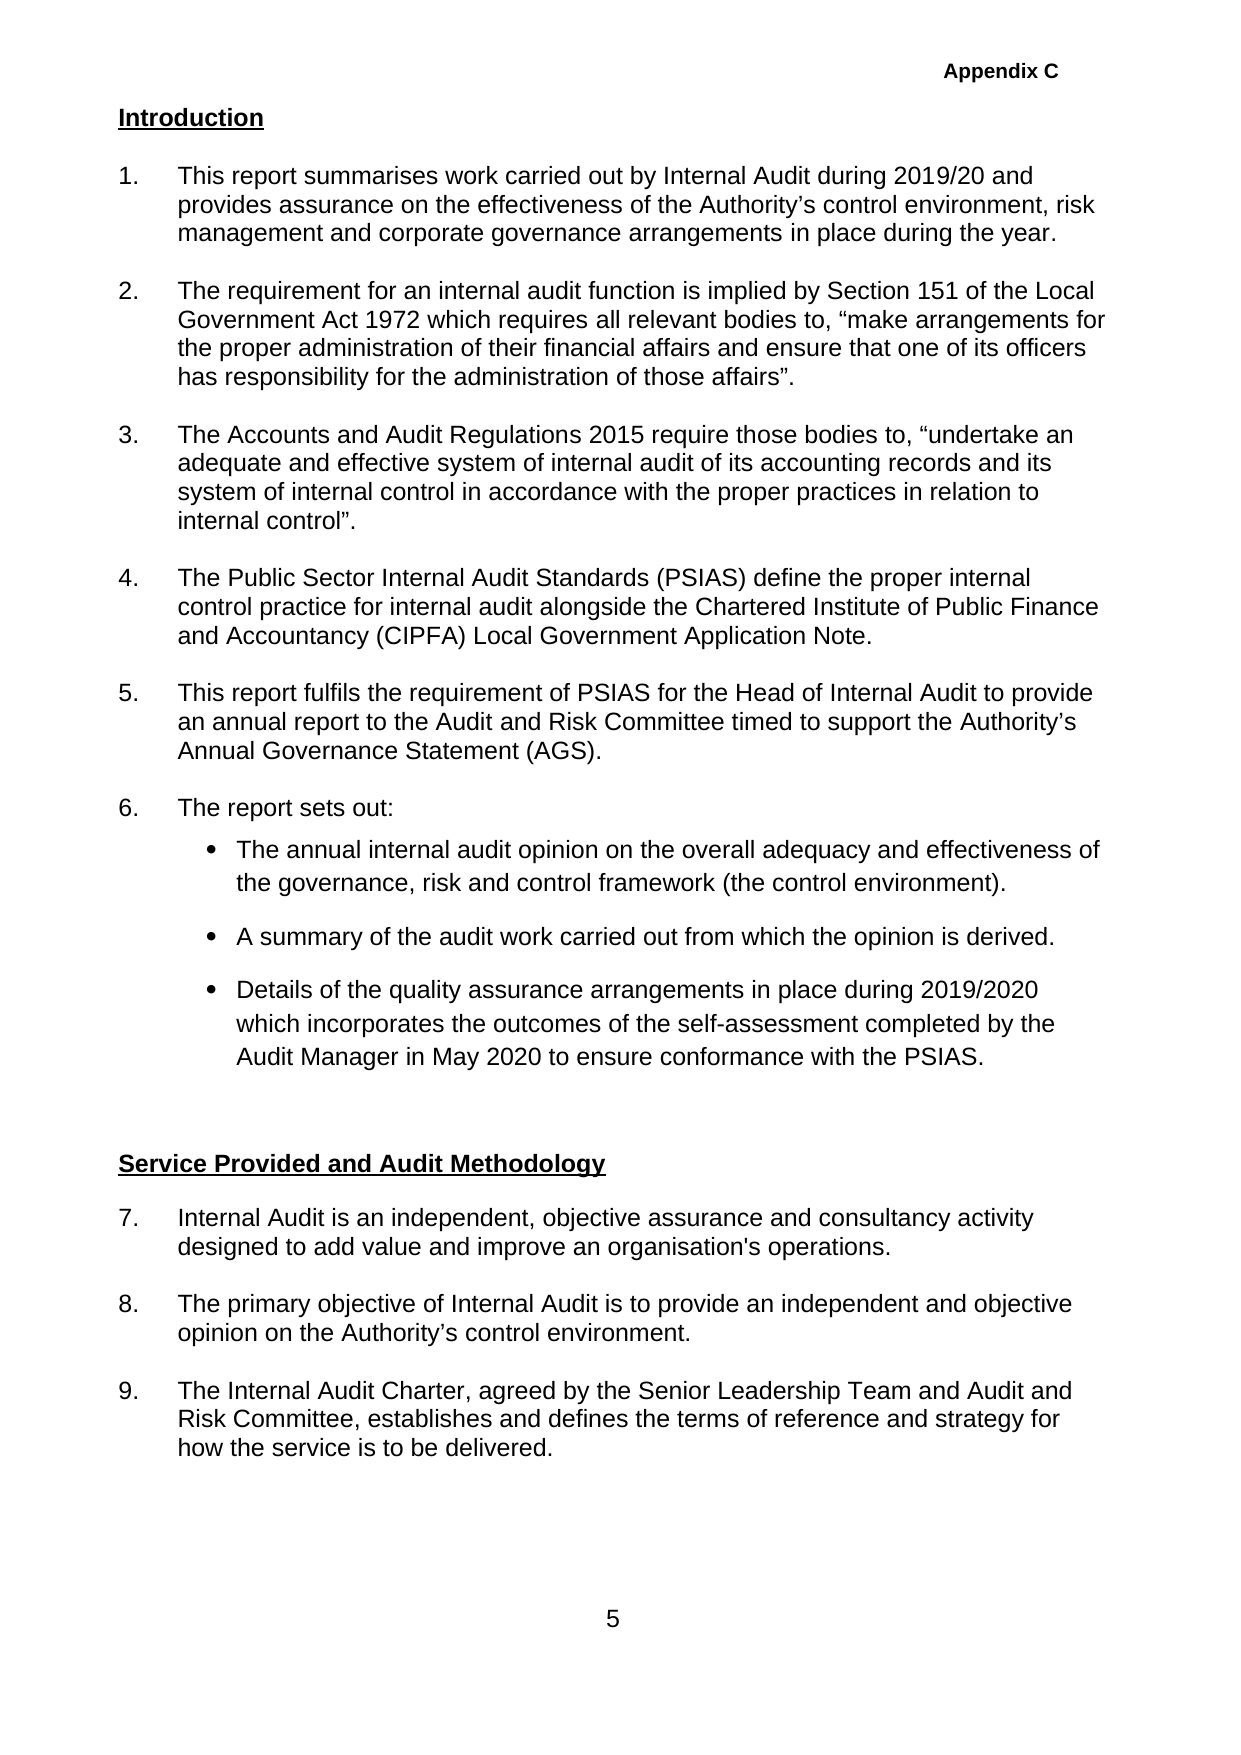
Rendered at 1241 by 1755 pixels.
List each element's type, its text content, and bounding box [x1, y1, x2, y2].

list A summary of the audit work carried out from which the opinion is derived. [207, 922, 1107, 950]
list The report sets out: [118, 793, 1107, 822]
list The primary objective of Internal Audit is to provide an independent and objective opinion on the Authority’s control environment. [118, 1289, 1107, 1347]
list The annual internal audit opinion on the overall adequacy and effectiveness of the governance, risk and control framework (the control environment). [207, 834, 1107, 896]
list Details of the quality assurance arrangements in place during 2019/2020 which incorporates the outcomes of the self-assessment completed by the Audit Manager in May 2020 to ensure conformance with the PSIAS. [207, 976, 1107, 1070]
list This report fulfils the requirement of PSIAS for the Head of Internal Audit to provide an annual report to the Audit and Risk Committee timed to support the Authority’s Annual Governance Statement (AGS). [118, 678, 1107, 764]
text Introduction [118, 103, 1107, 132]
list The Internal Audit Charter, agreed by the Senior Leadership Team and Audit and Risk Committee, establishes and defines the terms of reference and strategy for how the service is to be delivered. [118, 1376, 1107, 1462]
list The requirement for an internal audit function is implied by Section 151 of the Local Government Act 1972 which requires all relevant bodies to, “make arrangements for the proper administration of their financial affairs and ensure that one of its officers has responsibility for the administration of those affairs”. [118, 276, 1107, 391]
list This report summarises work carried out by Internal Audit during 2019/20 and provides assurance on the effectiveness of the Authority’s control environment, risk management and corporate governance arrangements in place during the year. [118, 161, 1107, 247]
list Service Provided and Audit Methodology [118, 1149, 1107, 1178]
list Internal Audit is an independent, objective assurance and consultancy activity designed to add value and improve an organisation's operations. [118, 1203, 1107, 1261]
list The Public Sector Internal Audit Standards (PSIAS) define the proper internal control practice for internal audit alongside the Chartered Institute of Public Finance and Accountancy (CIPFA) Local Government Application Note. [118, 563, 1107, 649]
list The Accounts and Audit Regulations 2015 require those bodies to, “undertake an adequate and effective system of internal audit of its accounting records and its system of internal control in accordance with the proper practices in relation to internal control”. [118, 419, 1107, 534]
